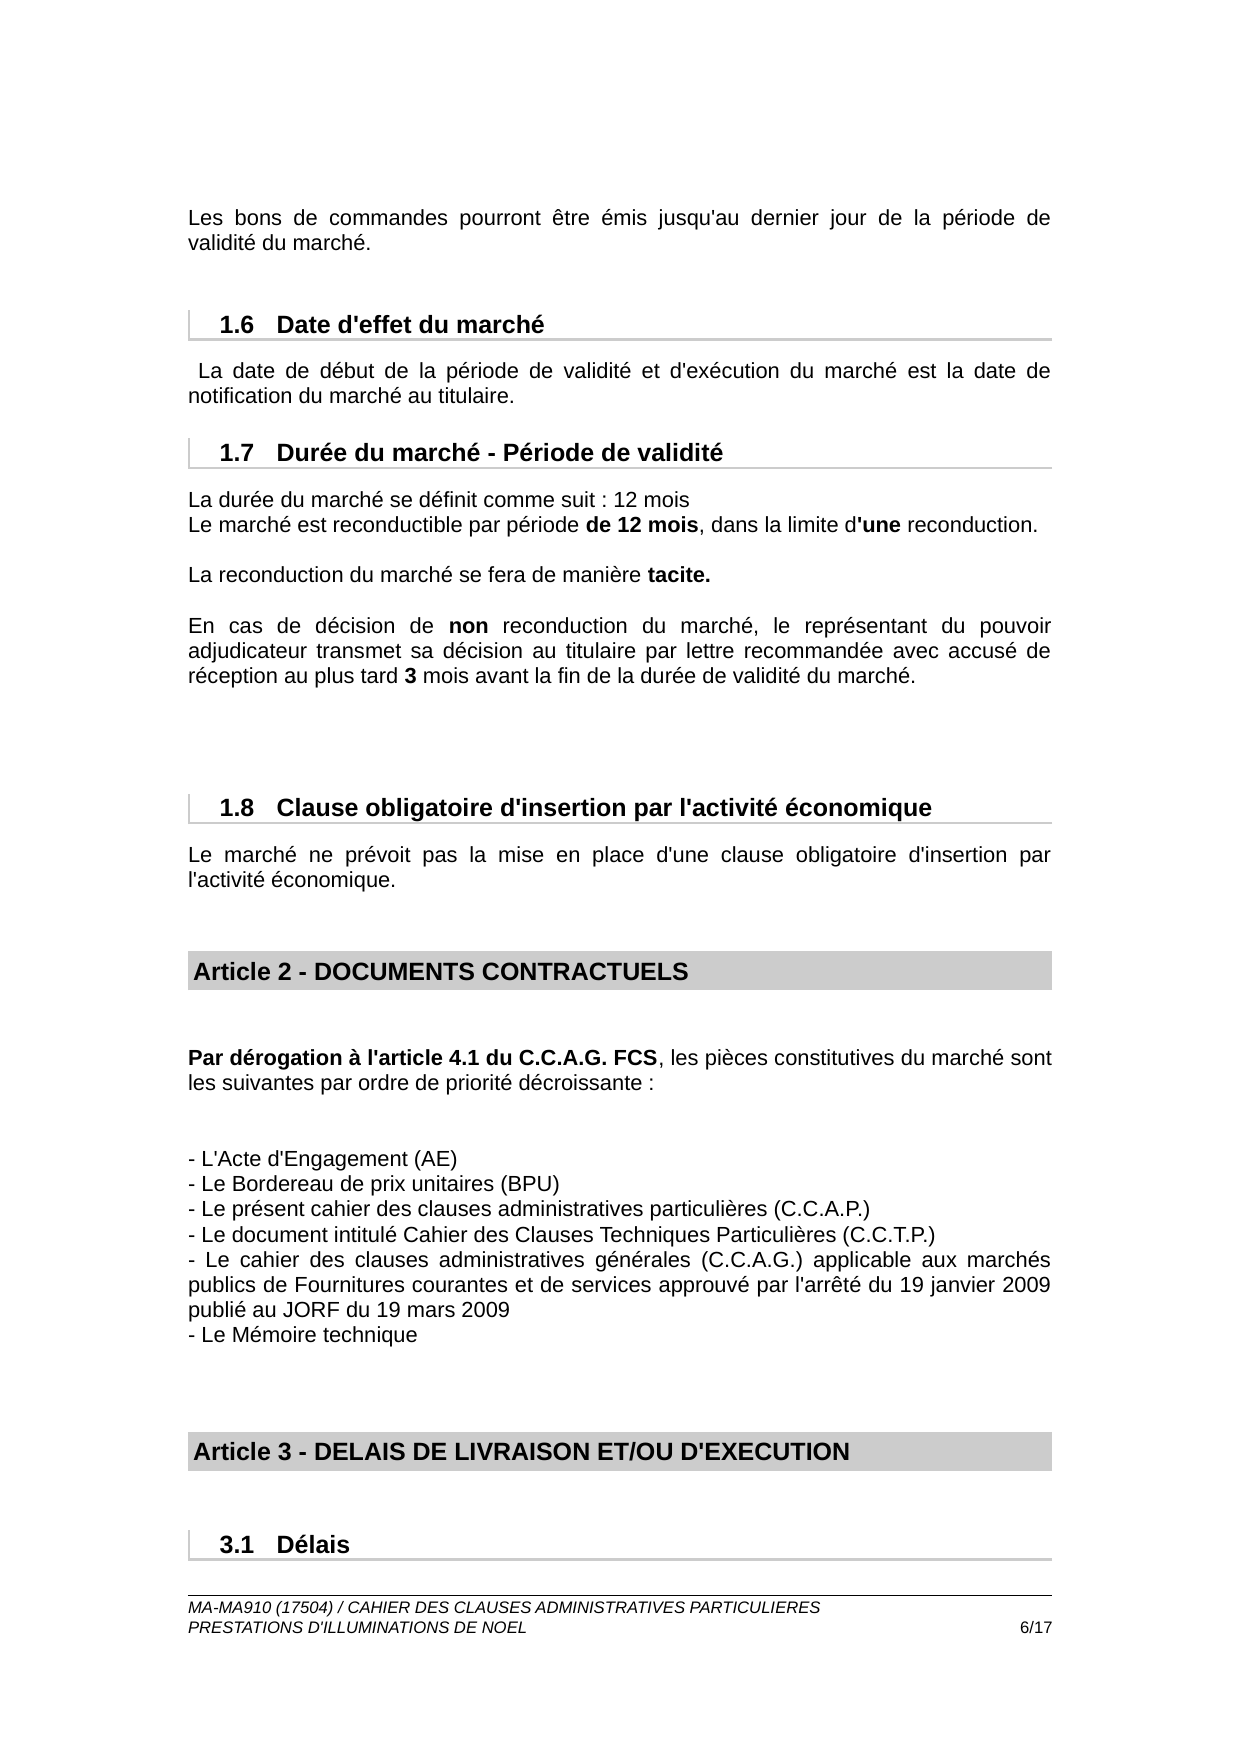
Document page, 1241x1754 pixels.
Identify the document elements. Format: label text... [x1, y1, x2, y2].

text - Le présent cahier des clauses administratives particulières (C.C.A.P.) [188, 1196, 1052, 1222]
text - L'Acte d'Engagement (AE) [188, 1146, 1052, 1171]
subtitle Date d'effet du marché [190, 310, 1052, 338]
text Les bons de commandes pourront être émis jusqu'au dernier jour de la période de validité du marché. [188, 204, 1052, 255]
text La reconduction du marché se fera de manière tacite. [188, 562, 1052, 587]
text La date de début de la période de validité et d'exécution du marché est la date de notification du marché au titulaire. [188, 358, 1052, 409]
text - Le cahier des clauses administratives générales (C.C.A.G.) applicable aux marchés publics de Fournitures courantes et de services approuvé par l'arrêté du 19 janvier 2009 publié au JORF du 19 mars 2009 [188, 1247, 1052, 1322]
subtitle DELAIS DE LIVRAISON ET/OU D'EXECUTION [190, 1434, 1050, 1469]
subtitle Durée du marché - Période de validité [190, 438, 1052, 467]
subtitle DOCUMENTS CONTRACTUELS [190, 954, 1050, 988]
text - Le Bordereau de prix unitaires (BPU) [188, 1171, 1052, 1196]
text Le marché est reconductible par période de 12 mois, dans la limite d'une reconduction. [188, 512, 1052, 537]
text En cas de décision de non reconduction du marché, le représentant du pouvoir adjudicateur transmet sa décision au titulaire par lettre recommandée avec accusé de réception au plus tard 3 mois avant la fin de la durée de validité du marché. [188, 613, 1052, 688]
subtitle Délais [190, 1530, 1052, 1558]
text Par dérogation à l'article 4.1 du C.C.A.G. FCS, les pièces constitutives du marché sont les suivantes par ordre de priorité décroissante : [188, 1045, 1052, 1096]
text Le marché ne prévoit pas la mise en place d'une clause obligatoire d'insertion par l'activité économique. [188, 842, 1052, 892]
text La durée du marché se définit comme suit : 12 mois [188, 487, 1052, 512]
text - Le Mémoire technique [188, 1322, 1052, 1348]
text - Le document intitulé Cahier des Clauses Techniques Particulières (C.C.T.P.) [188, 1222, 1052, 1247]
subtitle Clause obligatoire d'insertion par l'activité économique [188, 793, 1052, 822]
